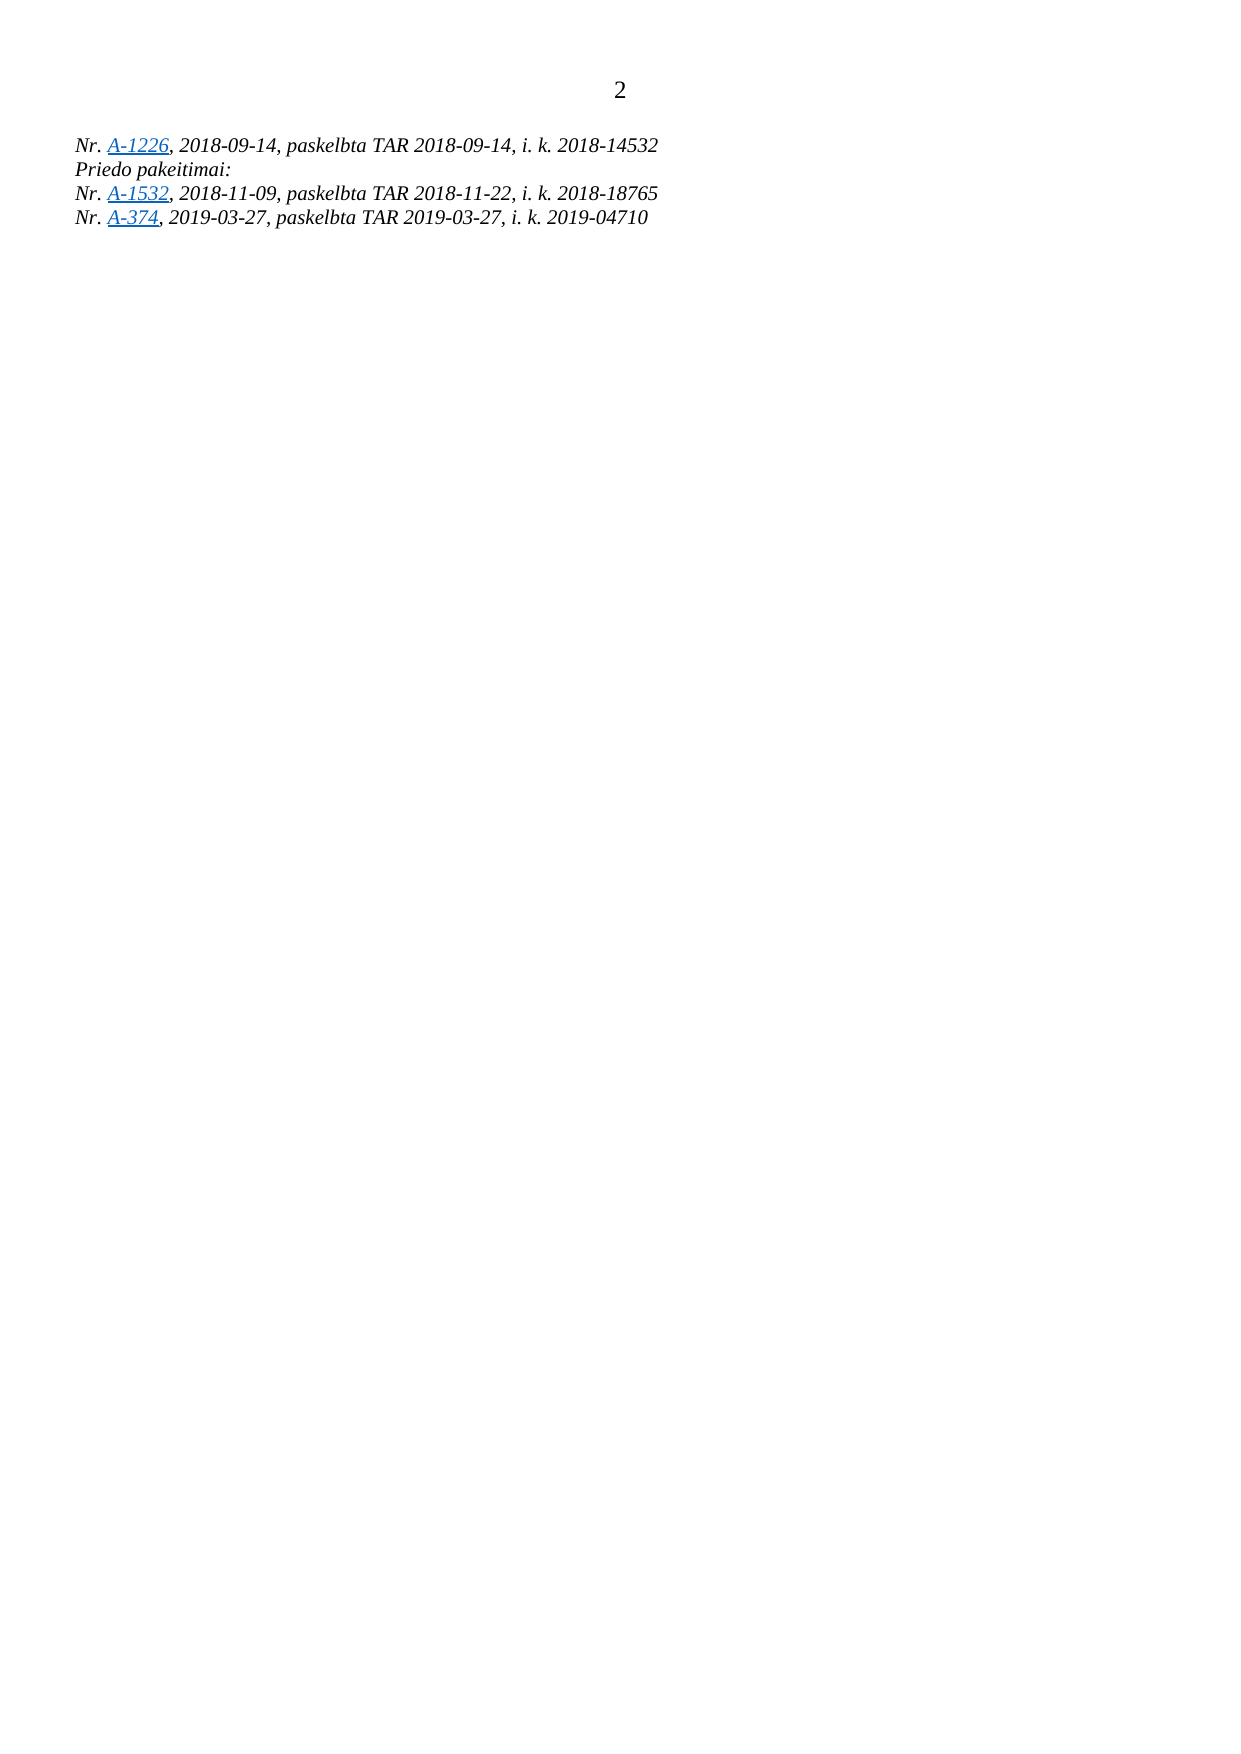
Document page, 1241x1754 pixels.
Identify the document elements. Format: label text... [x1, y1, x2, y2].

text Nr. A-374, 2019-03-27, paskelbta TAR 2019-03-27, i. k. 2019-04710 [75, 205, 1165, 229]
text Nr. A-1532, 2018-11-09, paskelbta TAR 2018-11-22, i. k. 2018-18765 [75, 181, 1165, 205]
text Nr. A-1226, 2018-09-14, paskelbta TAR 2018-09-14, i. k. 2018-14532 [75, 132, 1165, 157]
text Priedo pakeitimai: [75, 157, 1165, 181]
